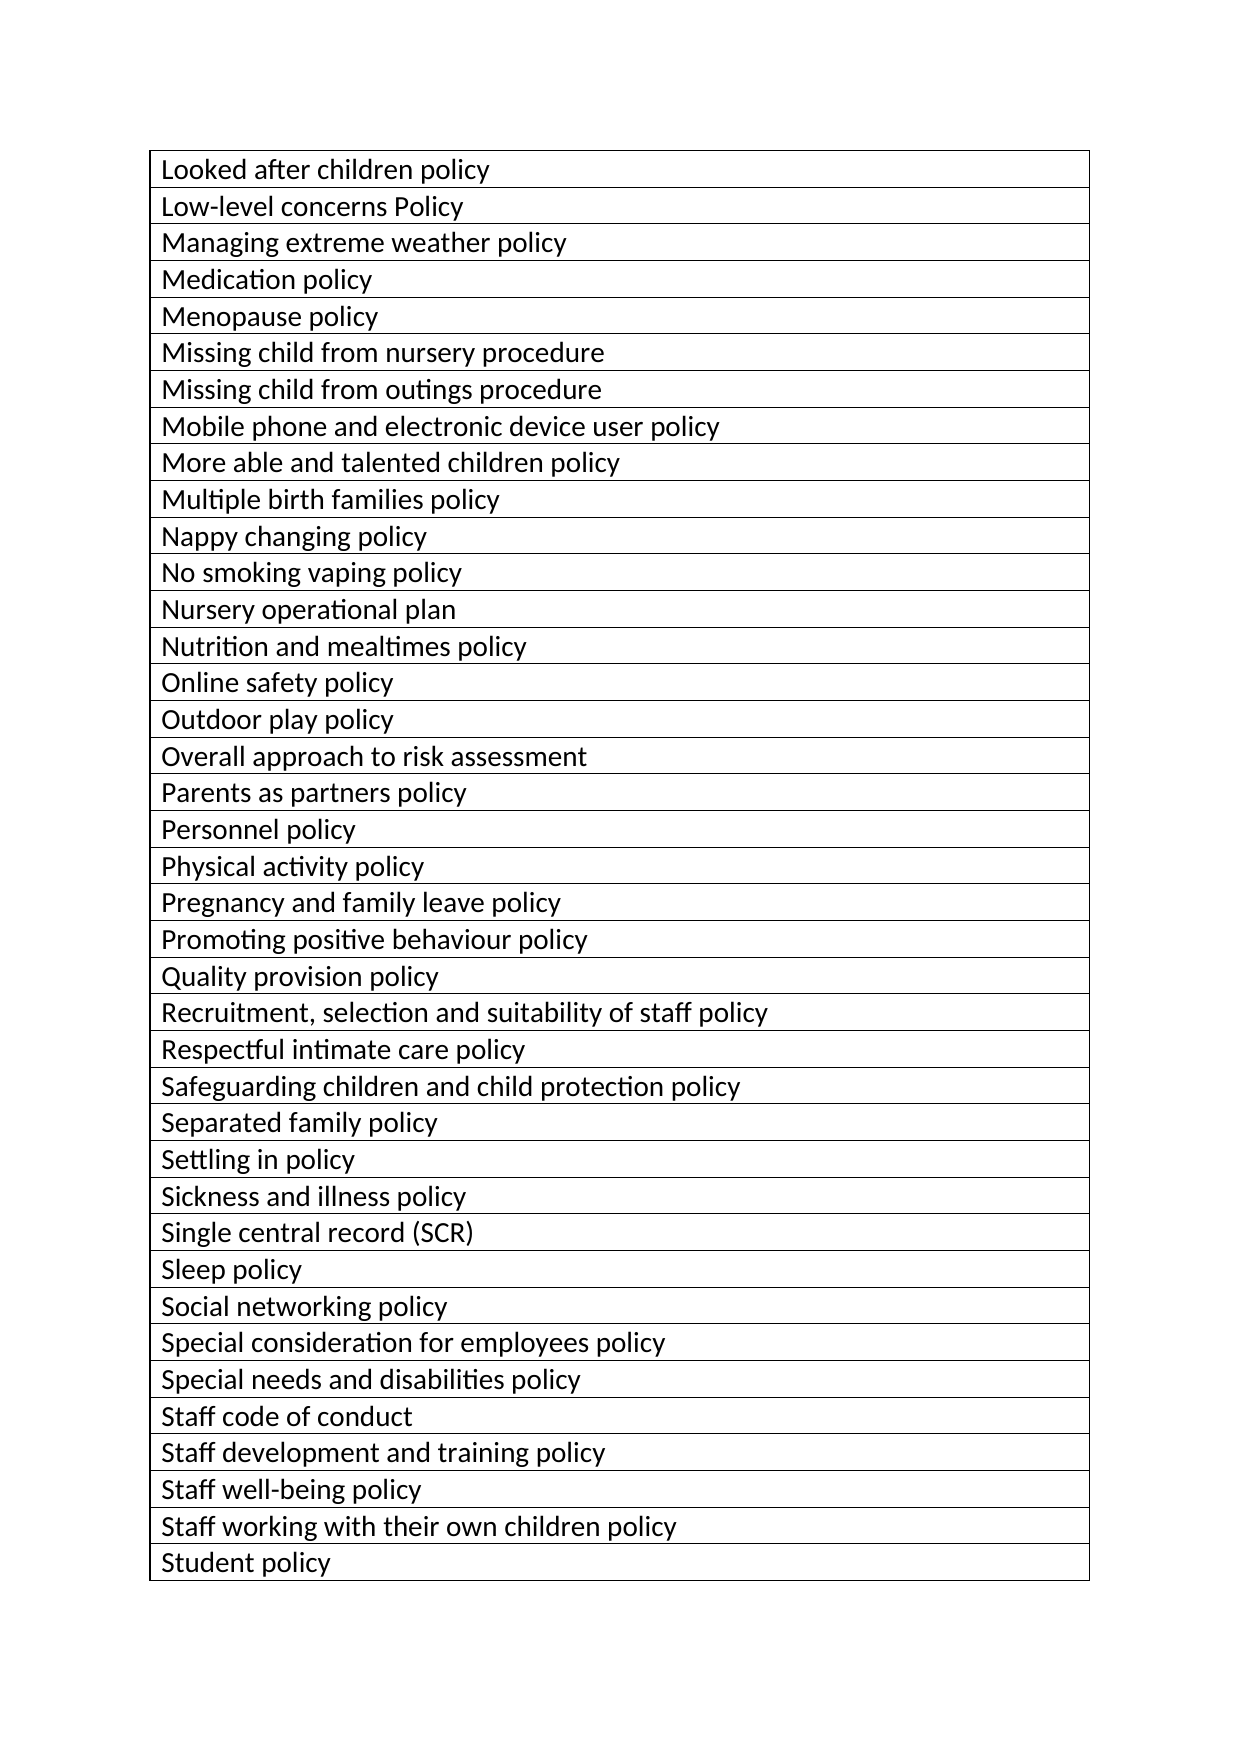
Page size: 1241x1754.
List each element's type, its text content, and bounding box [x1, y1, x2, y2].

table_cell Pregnancy and family leave policy [151, 884, 1089, 920]
table_cell Online safety policy [151, 664, 1089, 700]
table_cell Outdoor play policy [151, 701, 1089, 737]
table_cell Single central record (SCR) [151, 1214, 1089, 1250]
table_cell Social networking policy [151, 1288, 1089, 1323]
table_cell Personnel policy [151, 811, 1089, 847]
table_cell Settling in policy [151, 1141, 1089, 1177]
table_cell Parents as partners policy [151, 774, 1089, 810]
table_cell Low-level concerns Policy [151, 188, 1089, 223]
table_cell Student policy [151, 1544, 1089, 1580]
table_cell Menopause policy [151, 298, 1089, 333]
table_cell Staff development and training policy [151, 1434, 1089, 1470]
table_cell Medication policy [151, 261, 1089, 297]
table_cell Multiple birth families policy [151, 481, 1089, 517]
table_cell Quality provision policy [151, 958, 1089, 993]
table_cell Managing extreme weather policy [151, 224, 1089, 260]
table_cell Missing child from nursery procedure [151, 334, 1089, 370]
table_cell Special needs and disabilities policy [151, 1361, 1089, 1397]
table_cell Sleep policy [151, 1251, 1089, 1287]
table_cell Respectful intimate care policy [151, 1031, 1089, 1067]
table_cell Nappy changing policy [151, 518, 1089, 553]
table_cell Nutrition and mealtimes policy [151, 628, 1089, 663]
table_cell Physical activity policy [151, 848, 1089, 883]
table_cell Nursery operational plan [151, 591, 1089, 627]
table_cell Overall approach to risk assessment [151, 738, 1089, 773]
table_cell Sickness and illness policy [151, 1178, 1089, 1213]
table_cell Staff code of conduct [151, 1398, 1089, 1433]
table_cell Separated family policy [151, 1104, 1089, 1140]
table_cell No smoking vaping policy [151, 554, 1089, 590]
table_cell Staff working with their own children policy [151, 1508, 1089, 1543]
table_cell Special consideration for employees policy [151, 1324, 1089, 1360]
table_cell Staff well-being policy [151, 1471, 1089, 1507]
table_cell Mobile phone and electronic device user policy [151, 408, 1089, 443]
table_cell Missing child from outings procedure [151, 371, 1089, 407]
table_cell More able and talented children policy [151, 444, 1089, 480]
table_cell Recruitment, selection and suitability of staff policy [151, 994, 1089, 1030]
table_cell Looked after children policy [151, 151, 1089, 187]
table_cell Promoting positive behaviour policy [151, 921, 1089, 957]
table_cell Safeguarding children and child protection policy [151, 1068, 1089, 1103]
